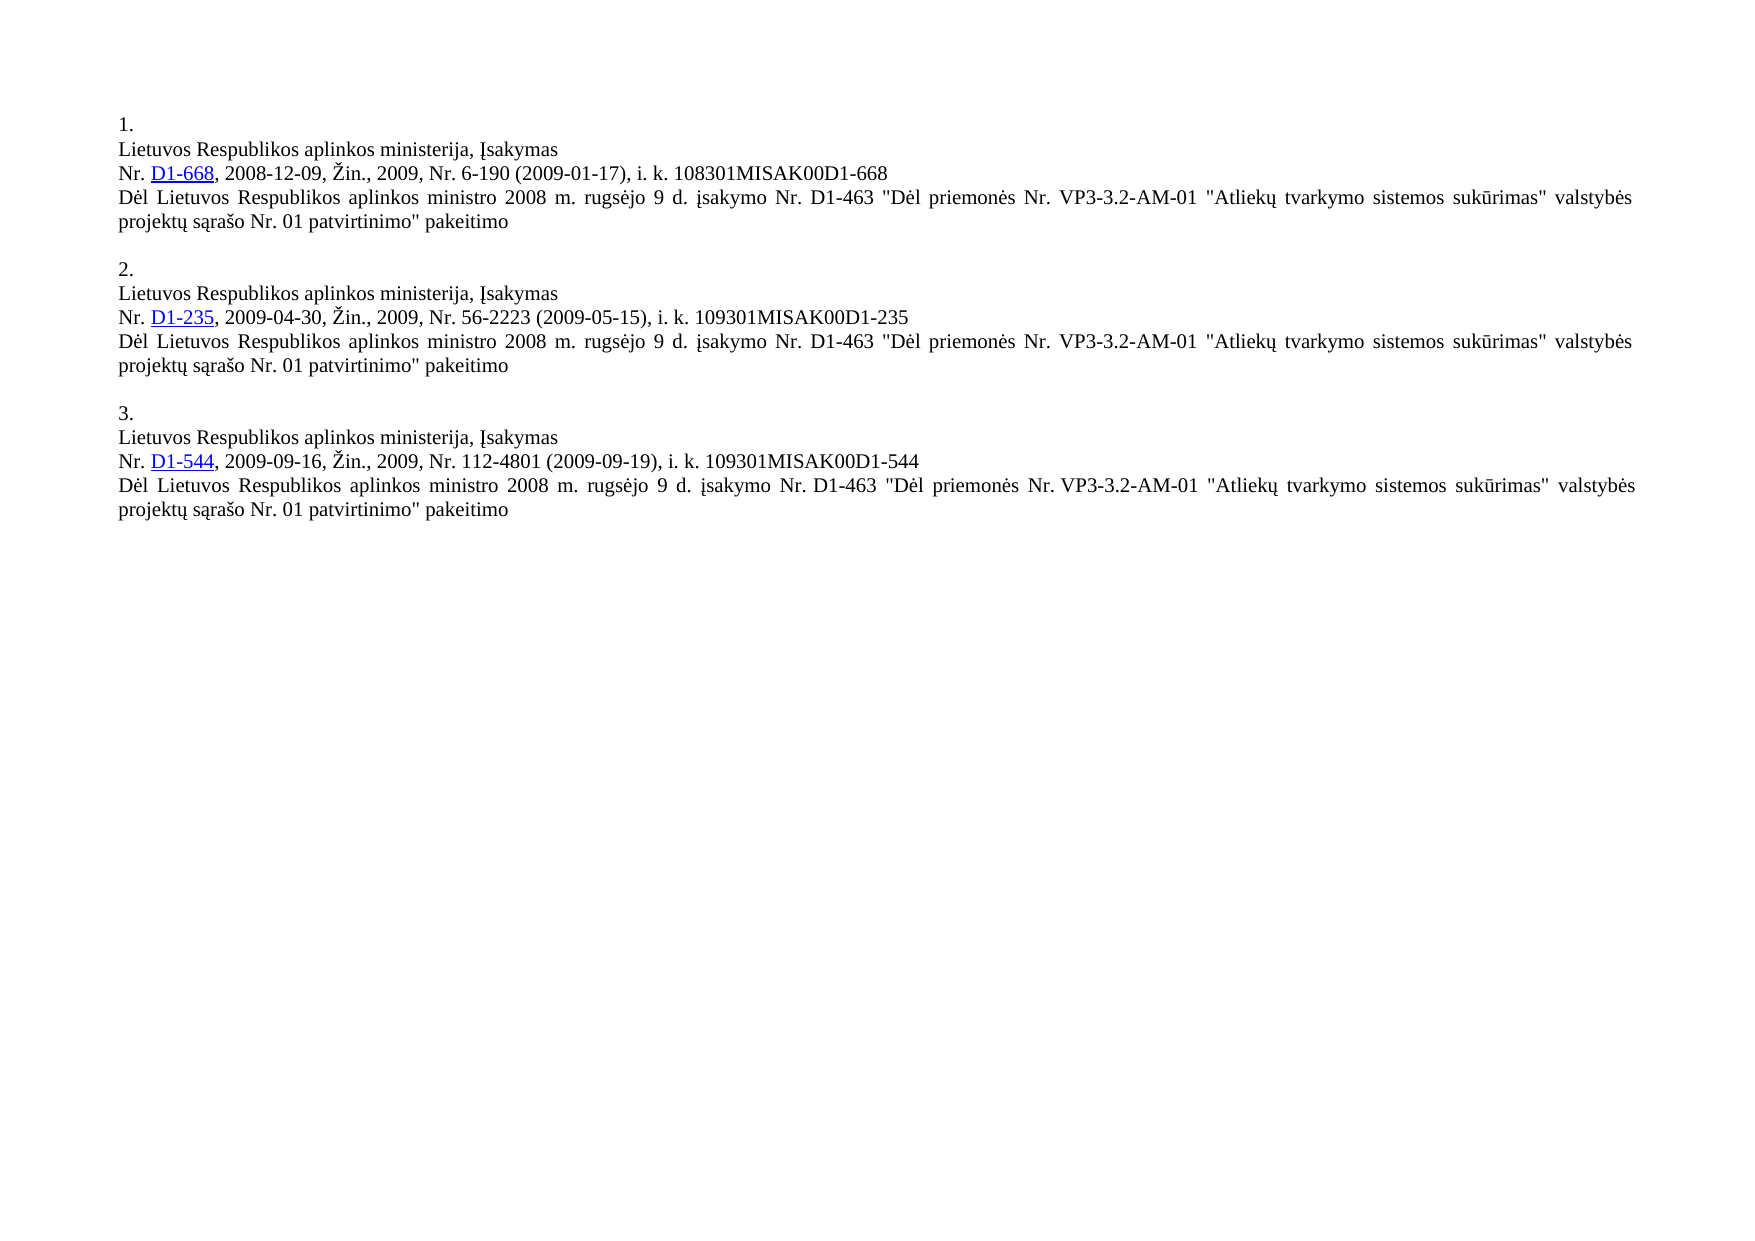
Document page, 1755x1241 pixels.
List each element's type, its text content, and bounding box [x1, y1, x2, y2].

text Nr. D1-544, 2009-09-16, Žin., 2009, Nr. 112-4801 (2009-09-19), i. k. 109301MISAK00D1-544 [118, 449, 1636, 473]
text Lietuvos Respublikos aplinkos ministerija, Įsakymas [118, 425, 1636, 449]
text 3. [118, 401, 1636, 425]
text 2. [118, 257, 1636, 281]
text Lietuvos Respublikos aplinkos ministerija, Įsakymas [118, 281, 1636, 305]
text Dėl Lietuvos Respublikos aplinkos ministro 2008 m. rugsėjo 9 d. įsakymo Nr. D1-463 "Dėl priemonės Nr. VP3-3.2-AM-01 "Atliekų tvarkymo sistemos sukūrimas" valstybės projektų sąrašo Nr. 01 patvirtinimo" pakeitimo [118, 184, 1636, 233]
text Nr. D1-668, 2008-12-09, Žin., 2009, Nr. 6-190 (2009-01-17), i. k. 108301MISAK00D1-668 [118, 161, 1636, 184]
text Nr. D1-235, 2009-04-30, Žin., 2009, Nr. 56-2223 (2009-05-15), i. k. 109301MISAK00D1-235 [118, 305, 1636, 329]
text Dėl Lietuvos Respublikos aplinkos ministro 2008 m. rugsėjo 9 d. įsakymo Nr. D1-463 "Dėl priemonės Nr. VP3-3.2-AM-01 "Atliekų tvarkymo sistemos sukūrimas" valstybės projektų sąrašo Nr. 01 patvirtinimo" pakeitimo [118, 473, 1636, 521]
text Lietuvos Respublikos aplinkos ministerija, Įsakymas [118, 136, 1636, 161]
text Dėl Lietuvos Respublikos aplinkos ministro 2008 m. rugsėjo 9 d. įsakymo Nr. D1-463 "Dėl priemonės Nr. VP3-3.2-AM-01 "Atliekų tvarkymo sistemos sukūrimas" valstybės projektų sąrašo Nr. 01 patvirtinimo" pakeitimo [118, 329, 1636, 377]
text 1. [118, 112, 1636, 136]
